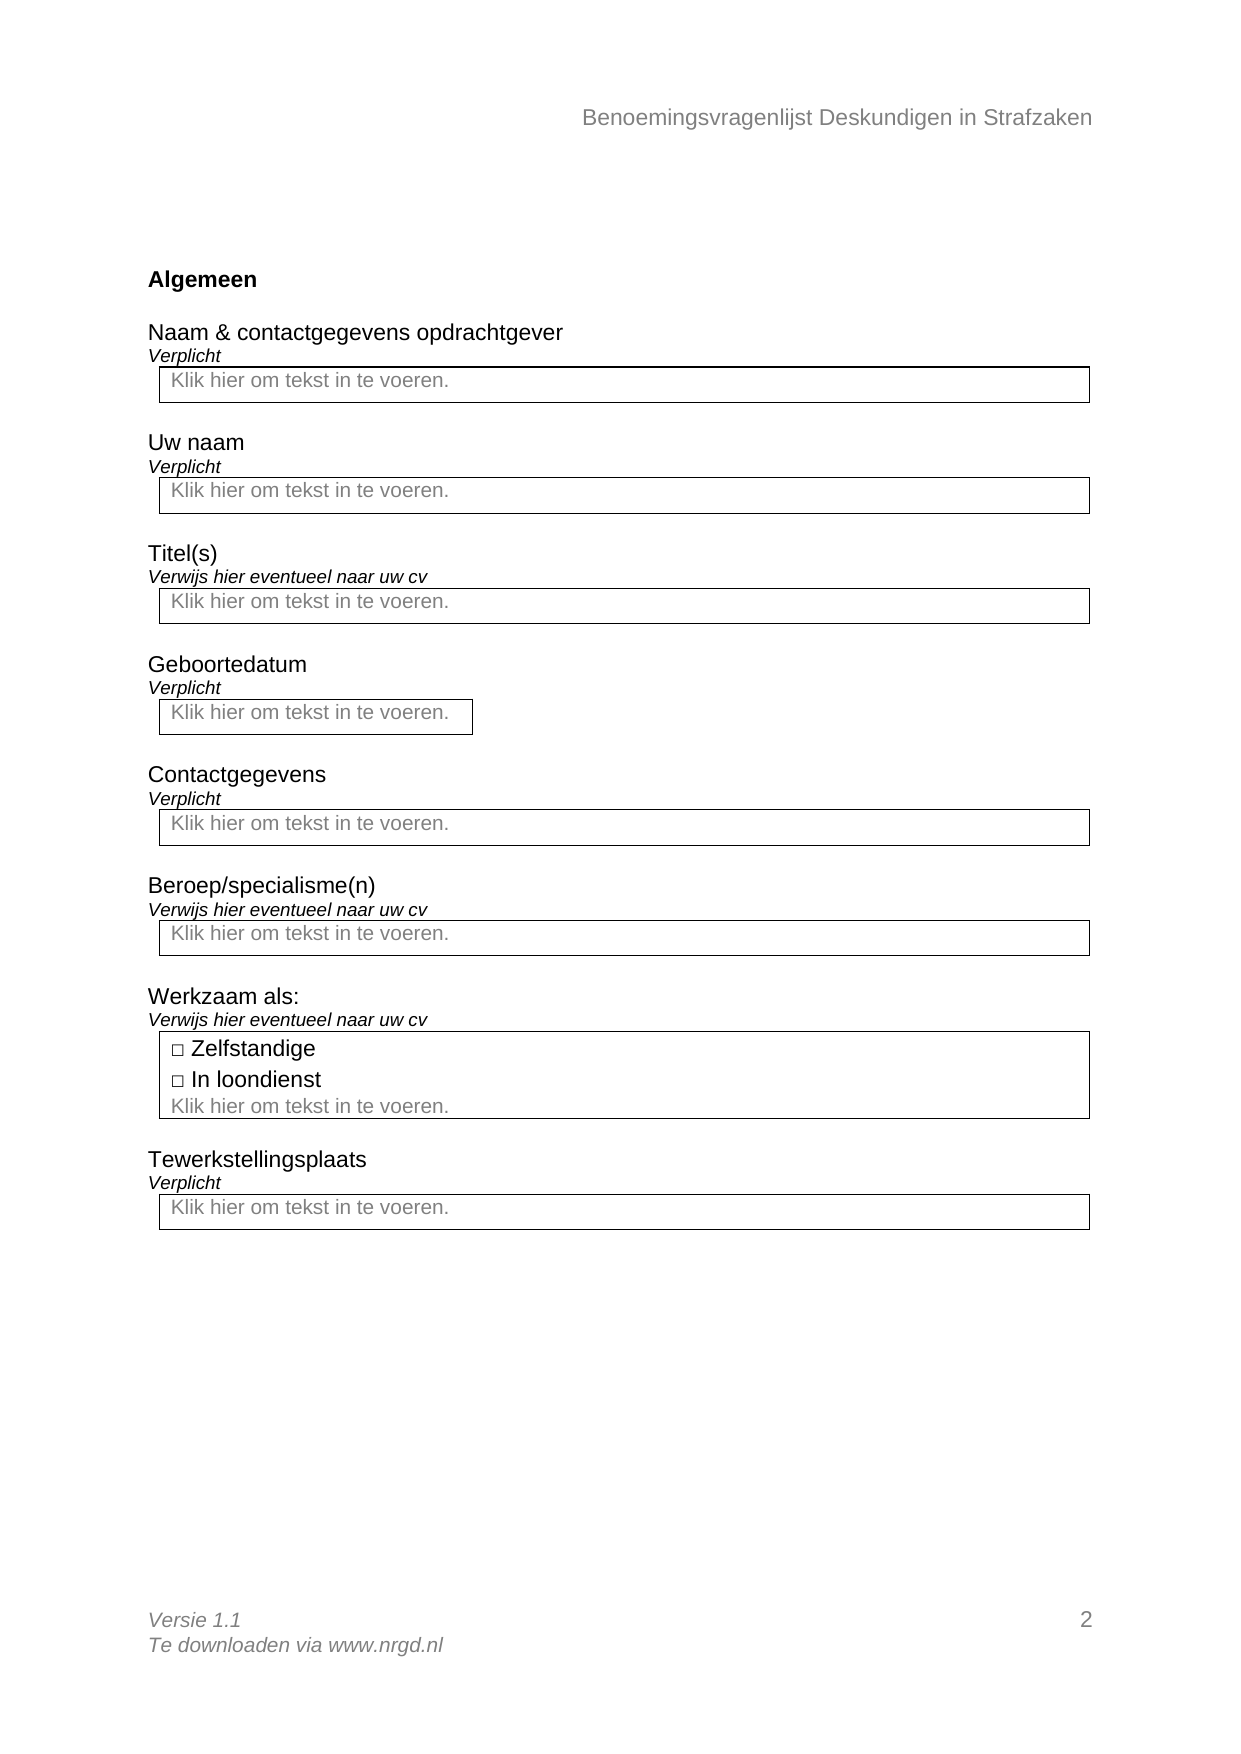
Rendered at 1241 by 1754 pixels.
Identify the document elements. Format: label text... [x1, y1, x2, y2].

text Verplicht [148, 456, 1093, 477]
text Tewerkstellingsplaats [148, 1146, 1093, 1172]
table_header Klik hier om tekst in te voeren. [160, 368, 1089, 402]
table_header Klik hier om tekst in te voeren. [160, 1195, 1089, 1229]
text Werkzaam als: [148, 983, 1093, 1009]
table_header Klik hier om tekst in te voeren. [160, 589, 1089, 623]
text Algemeen [148, 266, 1093, 292]
text Titel(s) [148, 540, 1093, 566]
text Verplicht [148, 345, 1093, 366]
text Verwijs hier eventueel naar uw cv [148, 898, 1093, 920]
text Naam & contactgegevens opdrachtgever [148, 318, 1093, 345]
text Geboortedatum [148, 651, 1093, 677]
text Beroep/specialisme(n) [148, 872, 1093, 898]
table_header Klik hier om tekst in te voeren. [160, 700, 472, 734]
table_header Klik hier om tekst in te voeren. [160, 921, 1089, 955]
text Uw naam [148, 429, 1093, 456]
text Verwijs hier eventueel naar uw cv [148, 566, 1093, 588]
text Verplicht [148, 677, 1093, 698]
text Contactgegevens [148, 761, 1093, 788]
text Verwijs hier eventueel naar uw cv [148, 1009, 1093, 1031]
text Verplicht [148, 788, 1093, 809]
table_header Klik hier om tekst in te voeren. [160, 810, 1089, 845]
table_header Klik hier om tekst in te voeren. [160, 478, 1089, 512]
table_header ☐ Zelfstandige ☐ In loondienst Klik hier om tekst in te voeren. [160, 1032, 1089, 1118]
text Verplicht [148, 1172, 1093, 1193]
